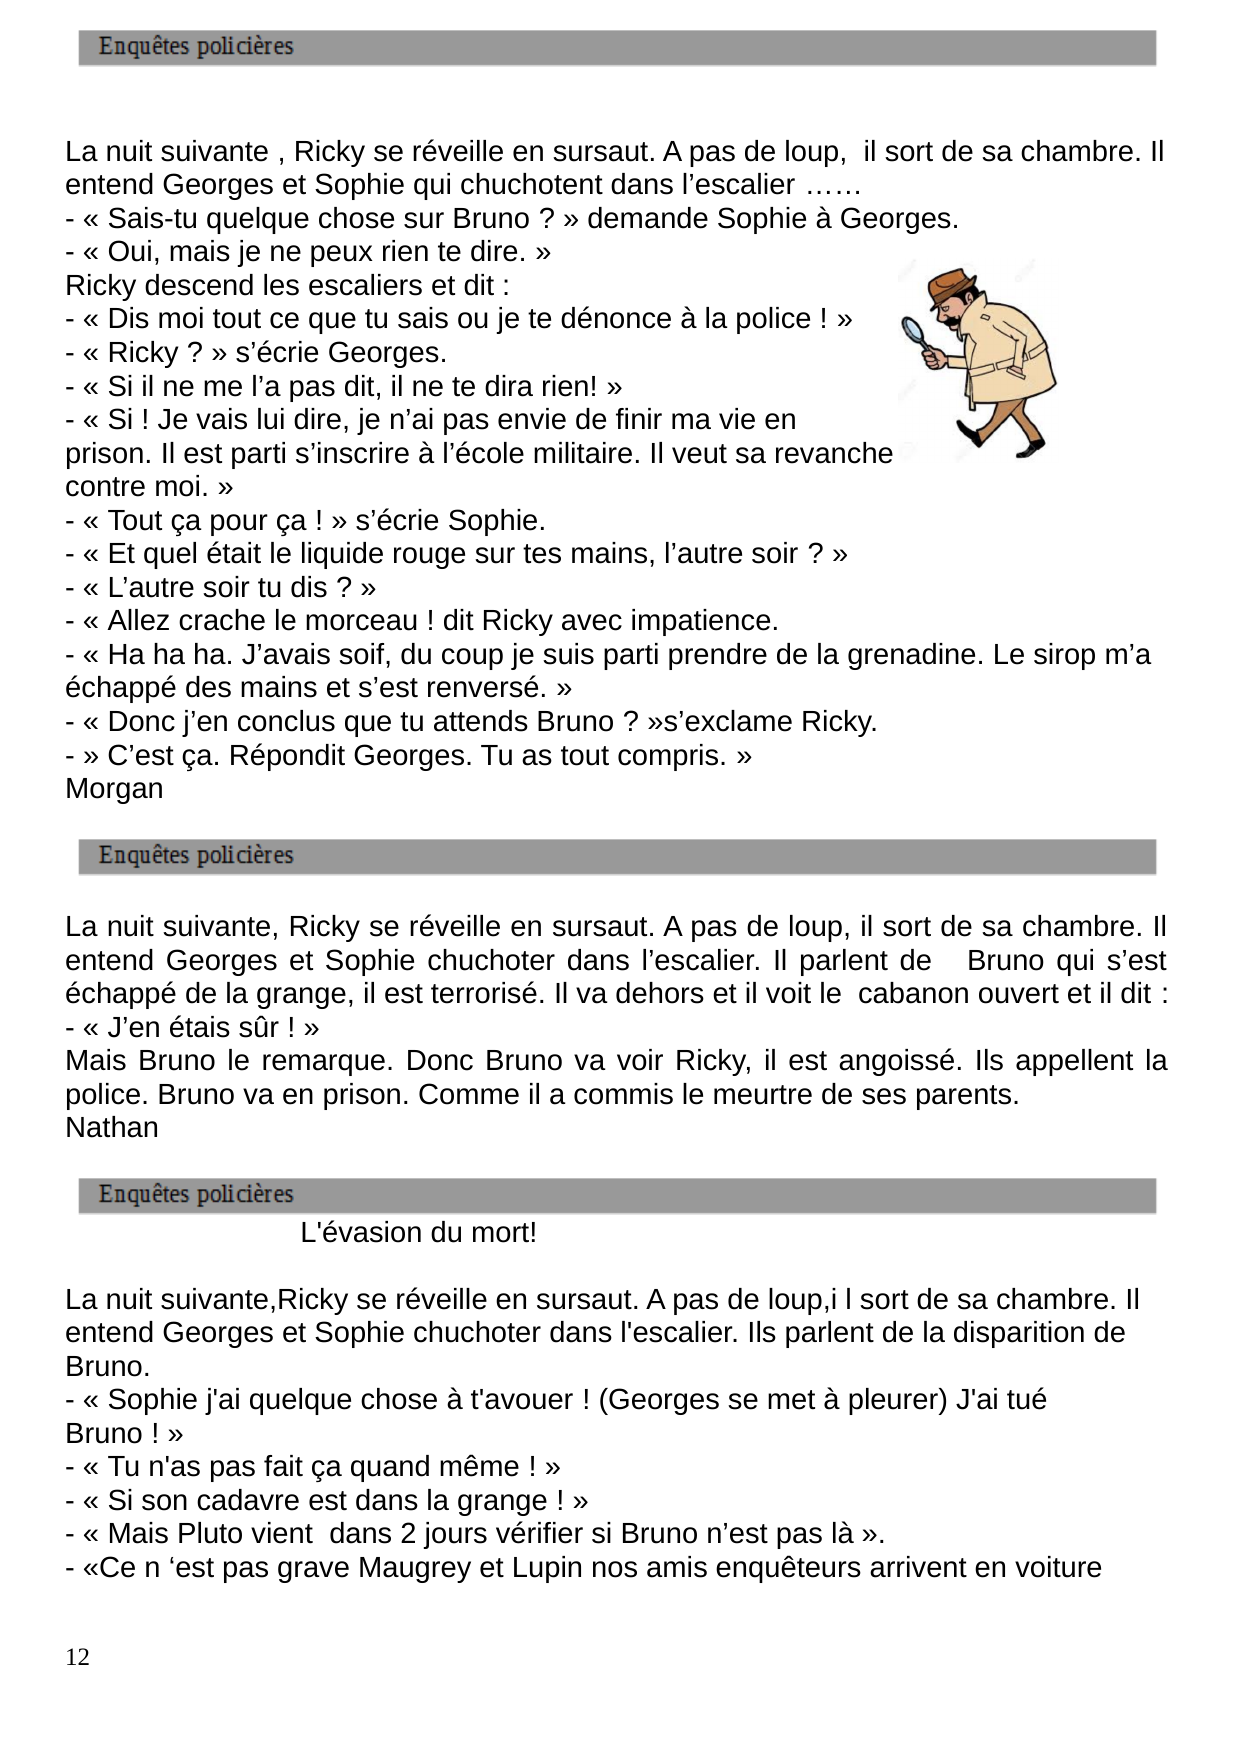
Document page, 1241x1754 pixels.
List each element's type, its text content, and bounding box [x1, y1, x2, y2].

text Morgan [65, 771, 1169, 805]
text [1059, 302, 1169, 335]
text - « Donc j’en conclus que tu attends Bruno ? »s’exclame Ricky. [65, 704, 1169, 738]
text La nuit suivante , Ricky se réveille en sursaut. A pas de loup, il sort de sa chambre. Il entend Georges et Sophie qui chuchotent dans l’escalier …… [65, 134, 1169, 201]
text - « Allez crache le morceau ! dit Ricky avec impatience. [65, 603, 1169, 637]
text - « L’autre soir tu dis ? » [65, 570, 1169, 603]
text [1059, 268, 1169, 302]
text - « Et quel était le liquide rouge sur tes mains, l’autre soir ? » [65, 536, 1169, 570]
text - « Dis moi tout ce que tu sais ou je te dénonce à la police ! » [65, 302, 898, 335]
text Ricky descend les escaliers et dit : [65, 268, 898, 302]
picture [76, 29, 1158, 67]
text - « Tout ça pour ça ! » s’écrie Sophie. [65, 503, 1169, 536]
text - « Ricky ? » s’écrie Georges. [65, 335, 898, 369]
text - « Oui, mais je ne peux rien te dire. » [65, 234, 1169, 268]
text - « Mais Pluto vient dans 2 jours vérifier si Bruno n’est pas là ». [65, 1517, 1169, 1550]
text - « Si il ne me l’a pas dit, il ne te dira rien! » [65, 369, 898, 402]
text - « Tu n'as pas fait ça quand même ! » [65, 1449, 1169, 1483]
text - » C’est ça. Répondit Georges. Tu as tout compris. » [65, 738, 1169, 771]
text - «Ce n ‘est pas grave Maugrey et Lupin nos amis enquêteurs arrivent en voiture [65, 1550, 1169, 1584]
text - « Si ! Je vais lui dire, je n’ai pas envie de finir ma vie en prison. Il est parti s’inscrire à l’école militaire. Il veut sa revanche contre moi. » [65, 402, 1169, 503]
text - « Si son cadavre est dans la grange ! » [65, 1483, 1169, 1517]
picture [76, 1177, 1158, 1215]
text L'évasion du mort! [65, 1177, 1169, 1248]
picture [898, 258, 1059, 463]
text - « Sophie j'ai quelque chose à t'avouer ! (Georges se met à pleurer) J'ai tué Bruno ! » [65, 1382, 1169, 1449]
text La nuit suivante,Ricky se réveille en sursaut. A pas de loup,i l sort de sa chambre. Il entend Georges et Sophie chuchoter dans l'escalier. Ils parlent de la disparition de Bruno. [65, 1282, 1169, 1382]
picture [76, 838, 1158, 876]
text [1059, 369, 1169, 402]
text La nuit suivante, Ricky se réveille en sursaut. A pas de loup, il sort de sa chambre. Il entend Georges et Sophie chuchoter dans l’escalier. Il parlent de Bruno qui s’est échappé de la grange, il est terrorisé. Il va dehors et il voit le cabanon ouvert et il dit : [65, 909, 1169, 1010]
text [1059, 335, 1169, 369]
text Mais Bruno le remarque. Donc Bruno va voir Ricky, il est angoissé. Ils appellent la police. Bruno va en prison. Comme il a commis le meurtre de ses parents. [65, 1043, 1169, 1110]
text - « J’en étais sûr ! » [65, 1010, 1169, 1043]
text - « Ha ha ha. J’avais soif, du coup je suis parti prendre de la grenadine. Le sirop m’a échappé des mains et s’est renversé. » [65, 637, 1169, 704]
text Nathan [65, 1110, 1169, 1144]
text - « Sais-tu quelque chose sur Bruno ? » demande Sophie à Georges. [65, 201, 1169, 234]
